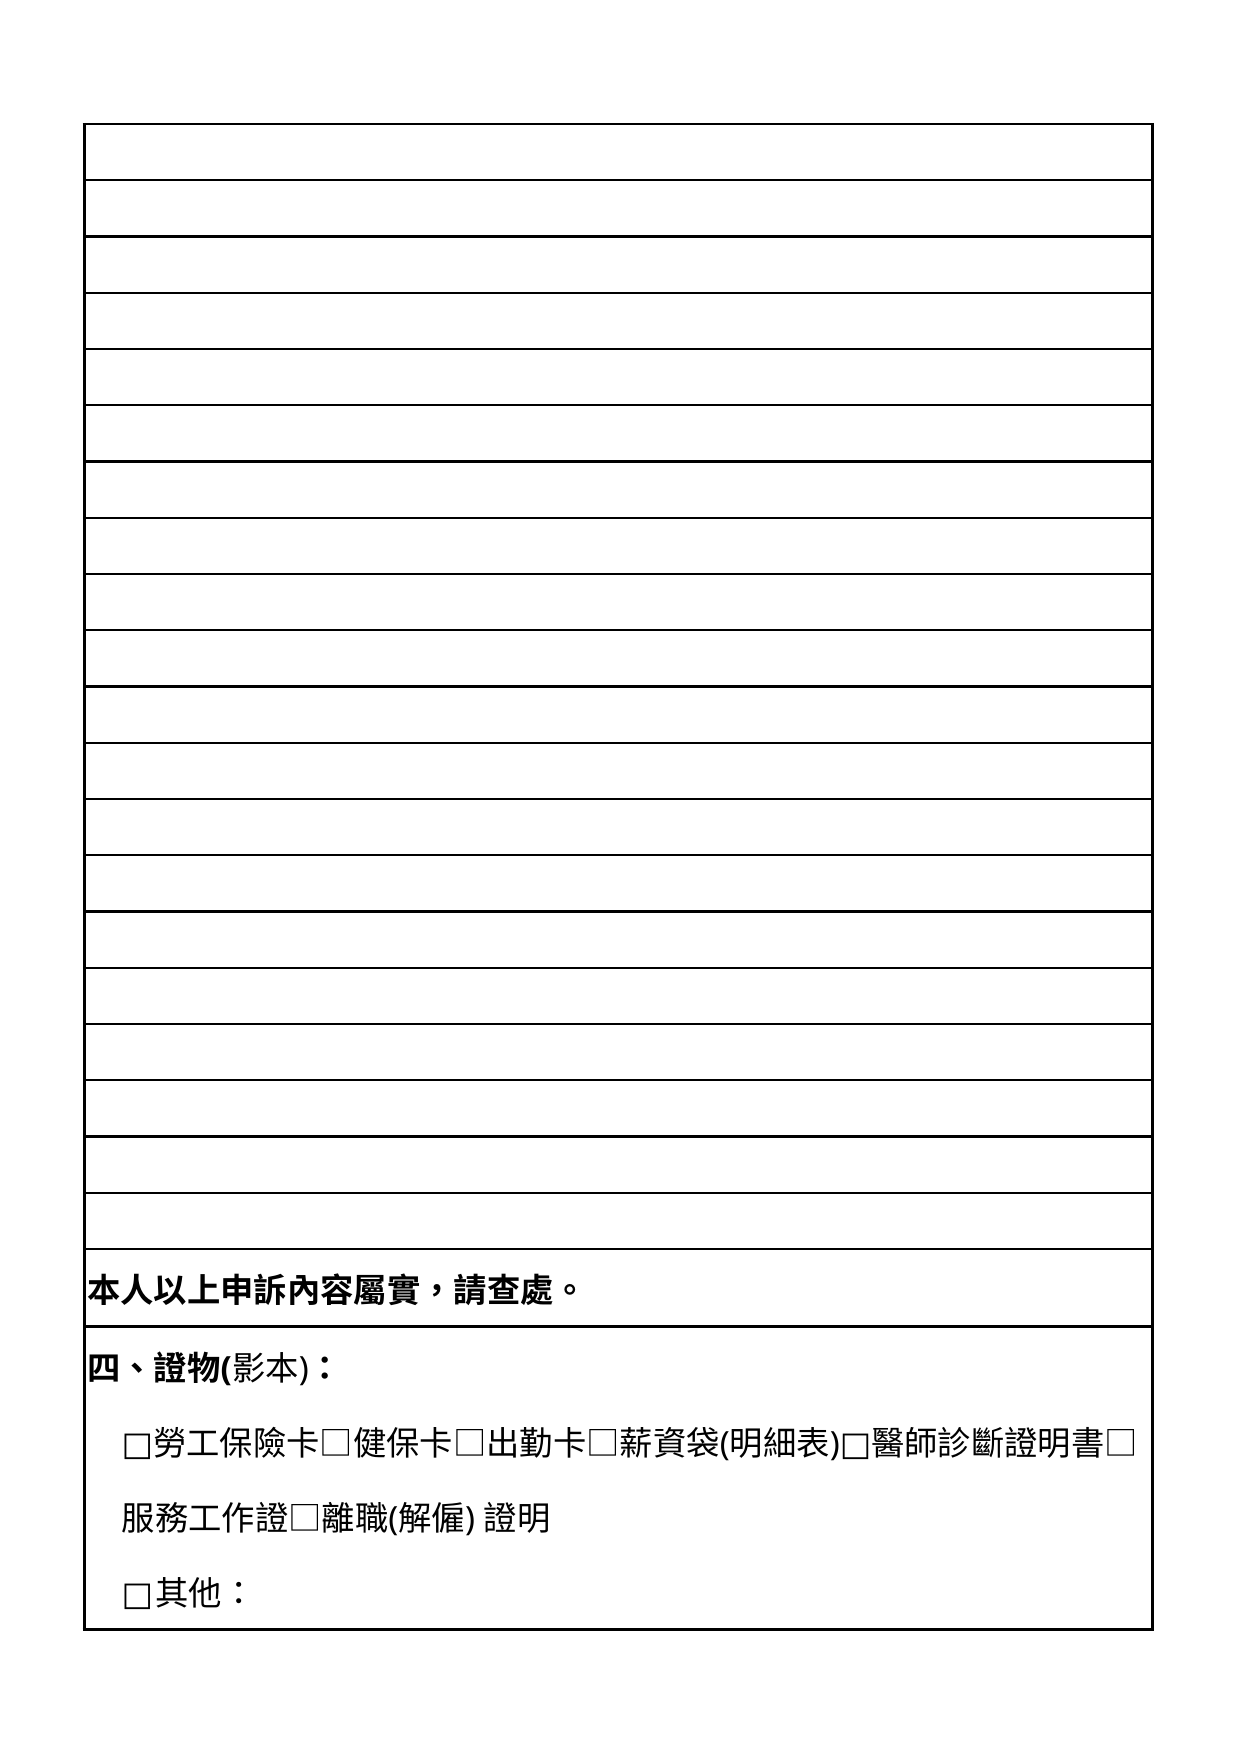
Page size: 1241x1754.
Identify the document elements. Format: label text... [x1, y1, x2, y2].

table_cell [86, 913, 1151, 967]
table_cell [86, 1081, 1151, 1135]
table_cell [86, 350, 1151, 404]
table_cell [86, 744, 1151, 798]
table_cell [86, 238, 1151, 292]
table_cell [86, 856, 1151, 910]
table_cell [86, 181, 1151, 235]
table_cell [86, 1138, 1151, 1192]
table_cell 四、證物(影本)： □勞工保險卡□健保卡□出勤卡□薪資袋(明細表)□醫師診斷證明書□服務工作證□離職(解僱) 證明 其他： [86, 1328, 1151, 1628]
table_cell [86, 406, 1151, 460]
table_cell 本人以上申訴內容屬實，請查處。 [86, 1250, 1151, 1325]
table_cell [86, 575, 1151, 629]
table_cell [86, 969, 1151, 1023]
table_cell [86, 519, 1151, 573]
table_cell [86, 631, 1151, 685]
table_cell [86, 800, 1151, 854]
table_cell [86, 688, 1151, 742]
table_cell [86, 1194, 1151, 1248]
table_cell [86, 125, 1151, 179]
table_cell [86, 294, 1151, 348]
table_cell [86, 1025, 1151, 1079]
table_cell [86, 463, 1151, 517]
